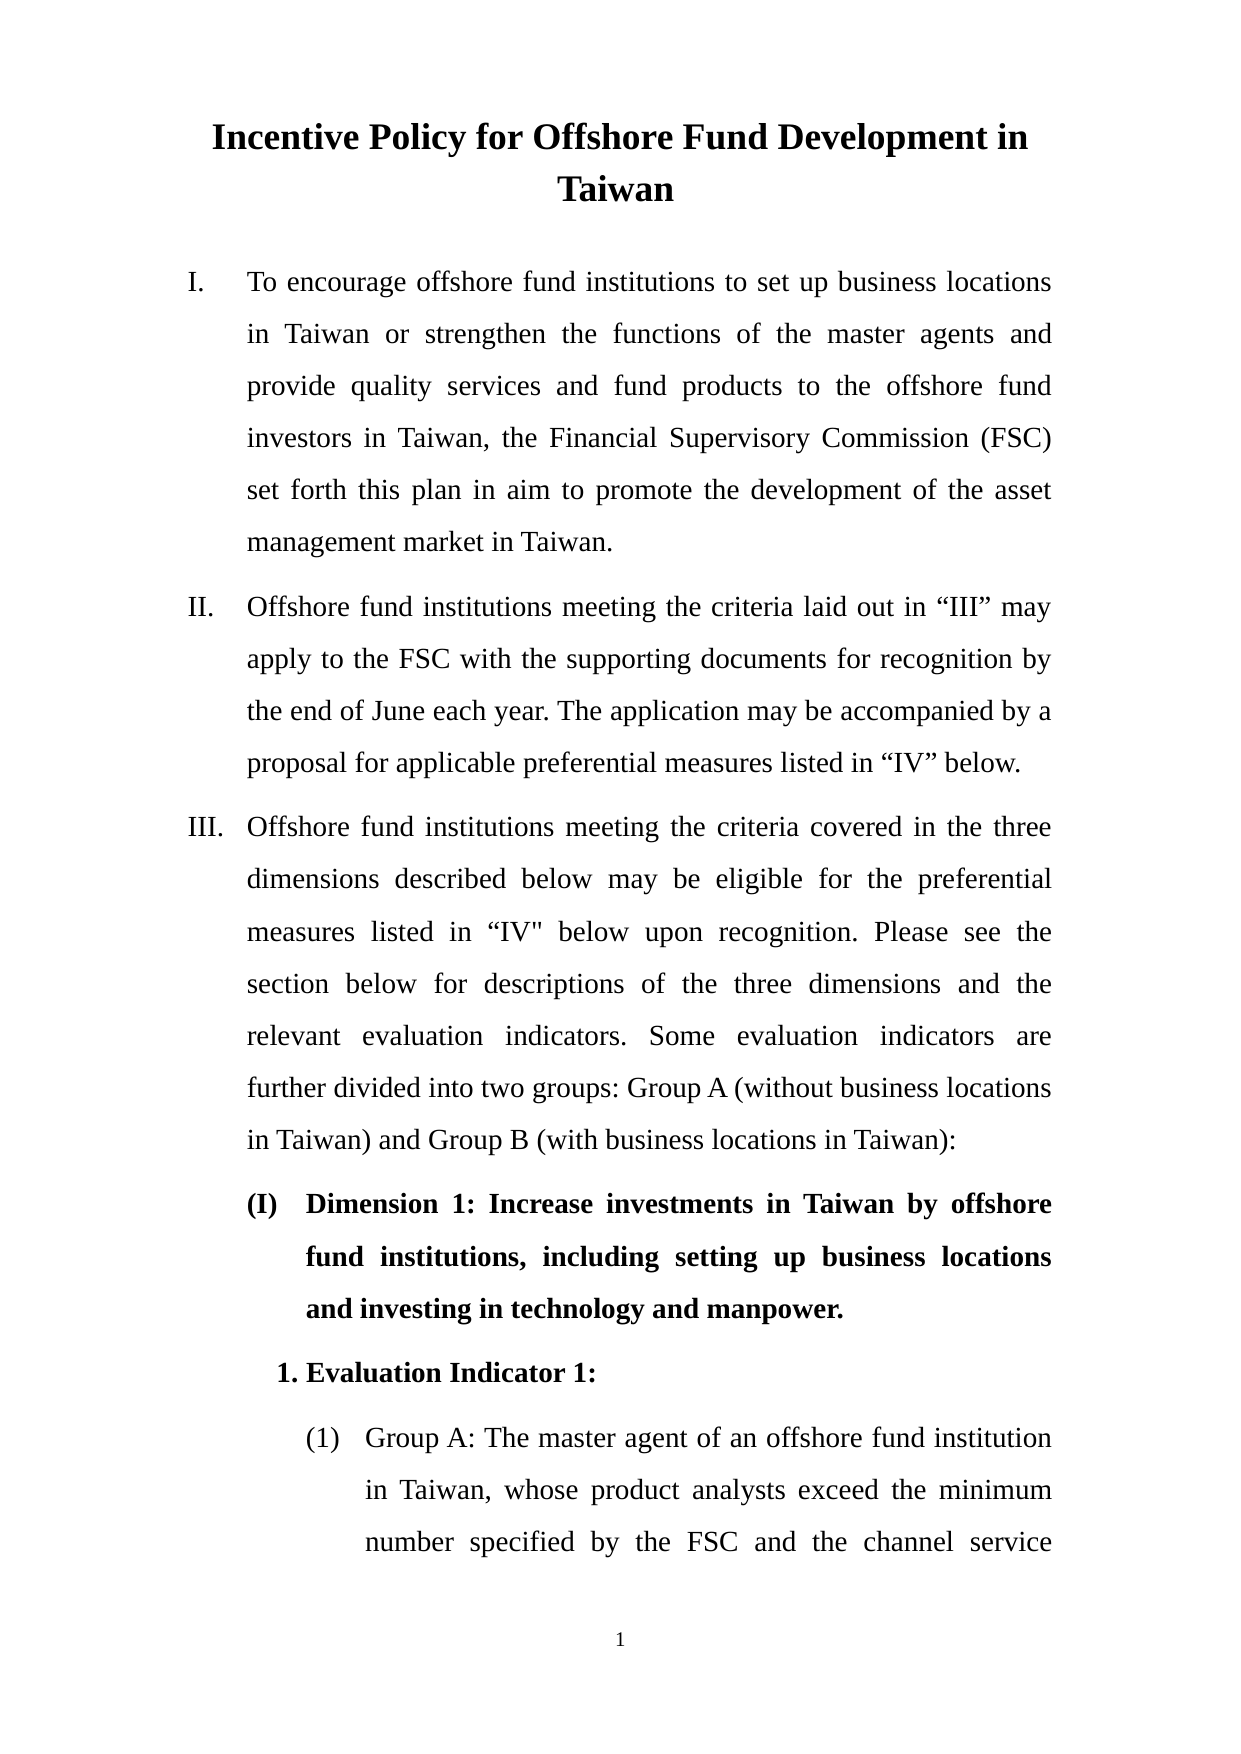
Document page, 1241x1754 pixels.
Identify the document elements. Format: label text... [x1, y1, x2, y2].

text (I) Dimension 1: Increase investments in Taiwan by offshore fund institutions, including setting up business locations and investing in technology and manpower. [247, 1172, 1053, 1328]
text II. Offshore fund institutions meeting the criteria laid out in “III” may apply to the FSC with the supporting documents for recognition by the end of June each year. The application may be accompanied by a proposal for applicable preferential measures listed in “IV” below. [187, 574, 1053, 783]
text I. To encourage offshore fund institutions to set up business locations in Taiwan or strengthen the functions of the master agents and provide quality services and fund products to the offshore fund investors in Taiwan, the Financial Supervisory Commission (FSC) set forth this plan in aim to promote the development of the asset management market in Taiwan. [187, 249, 1053, 562]
text 1. Evaluation Indicator 1: [276, 1341, 1053, 1393]
text III. Offshore fund institutions meeting the criteria covered in the three dimensions described below may be eligible for the preferential measures listed in “IV" below upon recognition. Please see the section below for descriptions of the three dimensions and the relevant evaluation indicators. Some evaluation indicators are further divided into two groups: Group A (without business locations in Taiwan) and Group B (with business locations in Taiwan): [187, 795, 1053, 1160]
text (1) Group A: The master agent of an offshore fund institution in Taiwan, whose product analysts exceed the minimum number specified by the FSC and the channel service [306, 1406, 1053, 1562]
text Incentive Policy for Offshore Fund Development in Taiwan [187, 108, 1053, 212]
